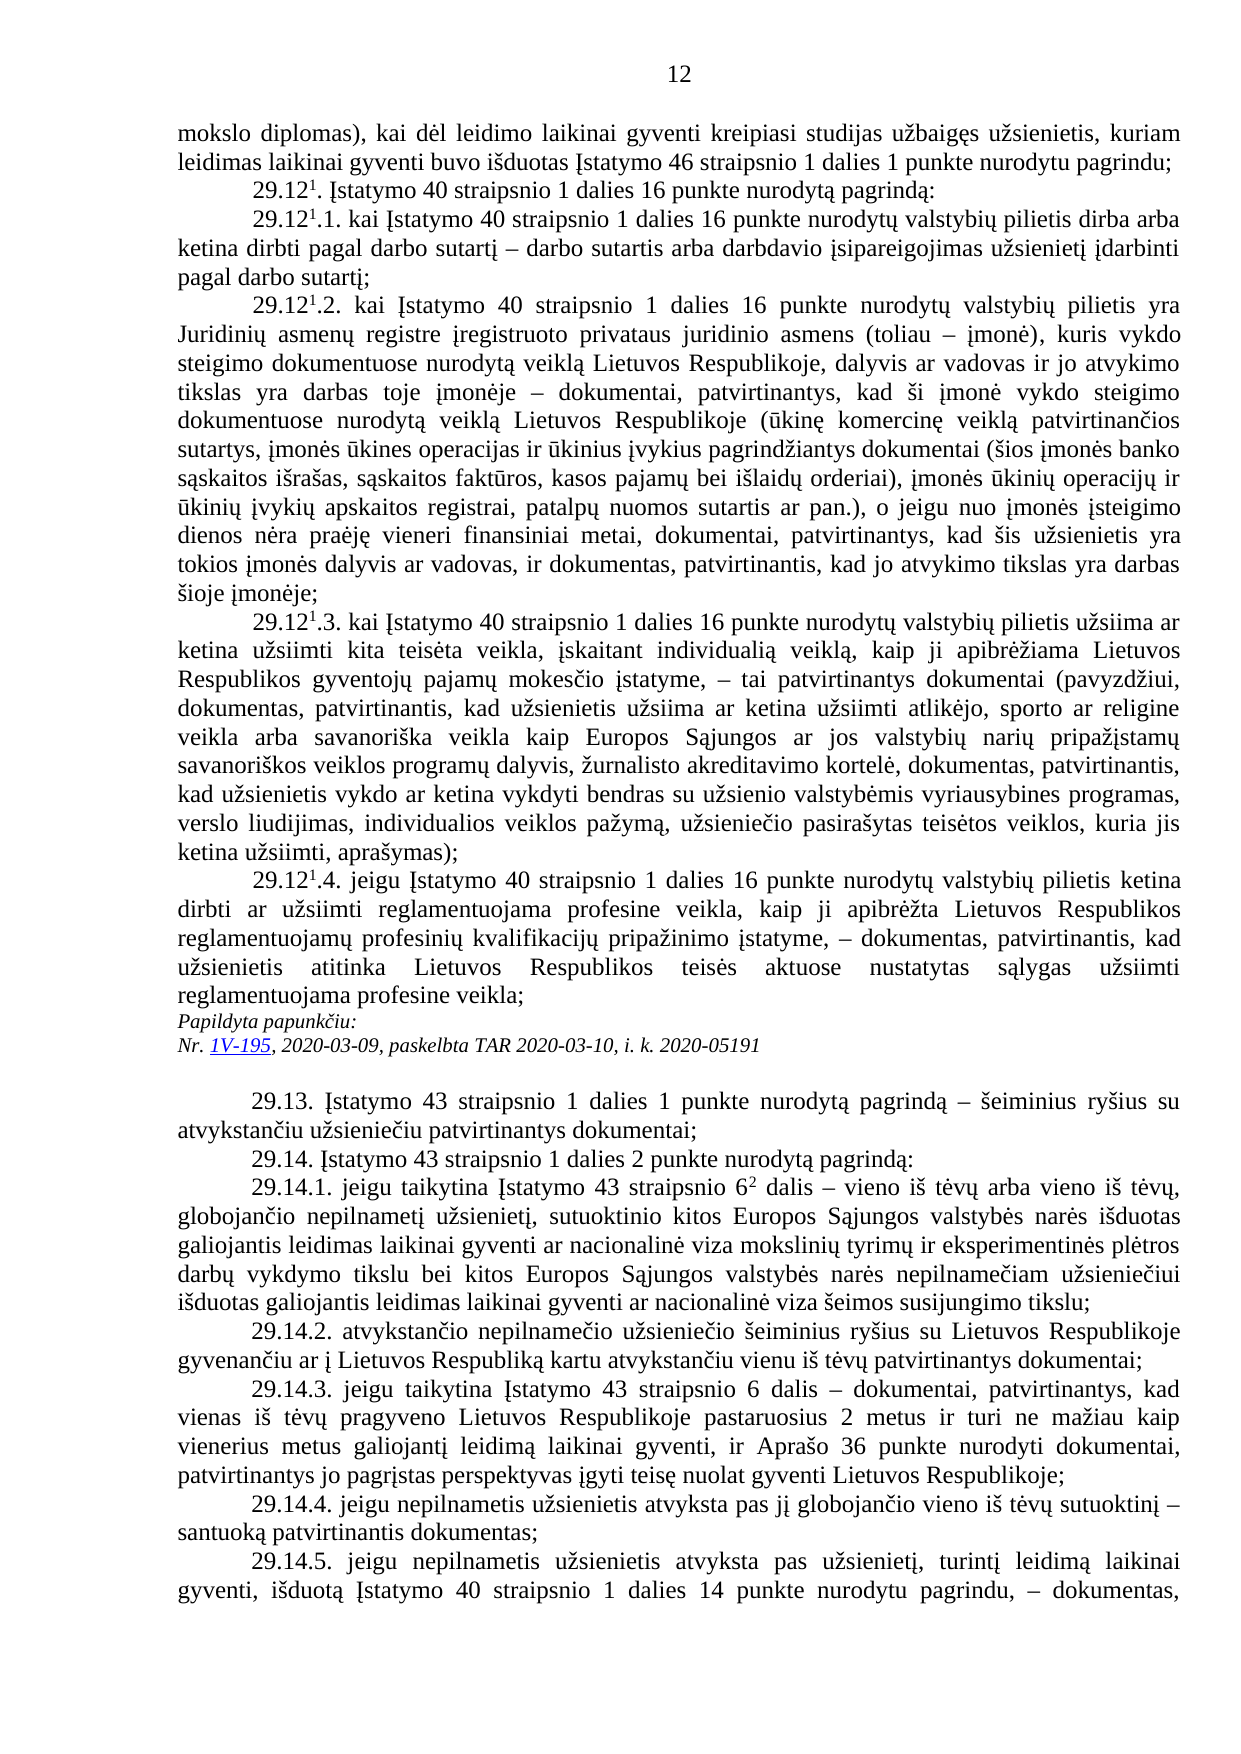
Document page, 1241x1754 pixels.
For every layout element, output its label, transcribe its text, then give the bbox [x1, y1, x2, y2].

text 29.121.1. kai Įstatymo 40 straipsnio 1 dalies 16 punkte nurodytų valstybių pilietis dirba arba ketina dirbti pagal darbo sutartį – darbo sutartis arba darbdavio įsipareigojimas užsienietį įdarbinti pagal darbo sutartį; [177, 204, 1181, 291]
text mokslo diplomas), kai dėl leidimo laikinai gyventi kreipiasi studijas užbaigęs užsienietis, kuriam leidimas laikinai gyventi buvo išduotas Įstatymo 46 straipsnio 1 dalies 1 punkte nurodytu pagrindu; [177, 118, 1181, 176]
text Papildyta papunkčiu: [177, 1009, 1181, 1033]
text 29.14.4. jeigu nepilnametis užsienietis atvyksta pas jį globojančio vieno iš tėvų sutuoktinį – santuoką patvirtinantis dokumentas; [177, 1489, 1181, 1546]
text 29.121. Įstatymo 40 straipsnio 1 dalies 16 punkte nurodytą pagrindą: [177, 176, 1181, 204]
text 29.121.4. jeigu Įstatymo 40 straipsnio 1 dalies 16 punkte nurodytų valstybių pilietis ketina dirbti ar užsiimti reglamentuojama profesine veikla, kaip ji apibrėžta Lietuvos Respublikos reglamentuojamų profesinių kvalifikacijų pripažinimo įstatyme, – dokumentas, patvirtinantis, kad užsienietis atitinka Lietuvos Respublikos teisės aktuose nustatytas sąlygas užsiimti reglamentuojama profesine veikla; [177, 866, 1181, 1009]
text Nr. 1V-195, 2020-03-09, paskelbta TAR 2020-03-10, i. k. 2020-05191 [177, 1033, 1181, 1057]
text 29.14.5. jeigu nepilnametis užsienietis atvyksta pas užsienietį, turintį leidimą laikinai gyventi, išduotą Įstatymo 40 straipsnio 1 dalies 14 punkte nurodytu pagrindu, – dokumentas, [177, 1546, 1181, 1604]
text 29.14.2. atvykstančio nepilnamečio užsieniečio šeiminius ryšius su Lietuvos Respublikoje gyvenančiu ar į Lietuvos Respubliką kartu atvykstančiu vienu iš tėvų patvirtinantys dokumentai; [177, 1316, 1181, 1374]
text 29.121.3. kai Įstatymo 40 straipsnio 1 dalies 16 punkte nurodytų valstybių pilietis užsiima ar ketina užsiimti kita teisėta veikla, įskaitant individualią veiklą, kaip ji apibrėžiama Lietuvos Respublikos gyventojų pajamų mokesčio įstatyme, – tai patvirtinantys dokumentai (pavyzdžiui, dokumentas, patvirtinantis, kad užsienietis užsiima ar ketina užsiimti atlikėjo, sporto ar religine veikla arba savanoriška veikla kaip Europos Sąjungos ar jos valstybių narių pripažįstamų savanoriškos veiklos programų dalyvis, žurnalisto akreditavimo kortelė, dokumentas, patvirtinantis, kad užsienietis vykdo ar ketina vykdyti bendras su užsienio valstybėmis vyriausybines programas, verslo liudijimas, individualios veiklos pažymą, užsieniečio pasirašytas teisėtos veiklos, kuria jis ketina užsiimti, aprašymas); [177, 607, 1181, 866]
text 29.14. Įstatymo 43 straipsnio 1 dalies 2 punkte nurodytą pagrindą: [177, 1144, 1181, 1172]
text 29.14.1. jeigu taikytina Įstatymo 43 straipsnio 62 dalis – vieno iš tėvų arba vieno iš tėvų, globojančio nepilnametį užsienietį, sutuoktinio kitos Europos Sąjungos valstybės narės išduotas galiojantis leidimas laikinai gyventi ar nacionalinė viza mokslinių tyrimų ir eksperimentinės plėtros darbų vykdymo tikslu bei kitos Europos Sąjungos valstybės narės nepilnamečiam užsieniečiui išduotas galiojantis leidimas laikinai gyventi ar nacionalinė viza šeimos susijungimo tikslu; [177, 1172, 1181, 1316]
text 29.14.3. jeigu taikytina Įstatymo 43 straipsnio 6 dalis – dokumentai, patvirtinantys, kad vienas iš tėvų pragyveno Lietuvos Respublikoje pastaruosius 2 metus ir turi ne mažiau kaip vienerius metus galiojantį leidimą laikinai gyventi, ir Aprašo 36 punkte nurodyti dokumentai, patvirtinantys jo pagrįstas perspektyvas įgyti teisę nuolat gyventi Lietuvos Respublikoje; [177, 1374, 1181, 1489]
text 29.121.2. kai Įstatymo 40 straipsnio 1 dalies 16 punkte nurodytų valstybių pilietis yra Juridinių asmenų registre įregistruoto privataus juridinio asmens (toliau – įmonė), kuris vykdo steigimo dokumentuose nurodytą veiklą Lietuvos Respublikoje, dalyvis ar vadovas ir jo atvykimo tikslas yra darbas toje įmonėje – dokumentai, patvirtinantys, kad ši įmonė vykdo steigimo dokumentuose nurodytą veiklą Lietuvos Respublikoje (ūkinę komercinę veiklą patvirtinančios sutartys, įmonės ūkines operacijas ir ūkinius įvykius pagrindžiantys dokumentai (šios įmonės banko sąskaitos išrašas, sąskaitos faktūros, kasos pajamų bei išlaidų orderiai), įmonės ūkinių operacijų ir ūkinių įvykių apskaitos registrai, patalpų nuomos sutartis ar pan.), o jeigu nuo įmonės įsteigimo dienos nėra praėję vieneri finansiniai metai, dokumentai, patvirtinantys, kad šis užsienietis yra tokios įmonės dalyvis ar vadovas, ir dokumentas, patvirtinantis, kad jo atvykimo tikslas yra darbas šioje įmonėje; [177, 291, 1181, 607]
text 29.13. Įstatymo 43 straipsnio 1 dalies 1 punkte nurodytą pagrindą – šeiminius ryšius su atvykstančiu užsieniečiu patvirtinantys dokumentai; [177, 1086, 1181, 1144]
